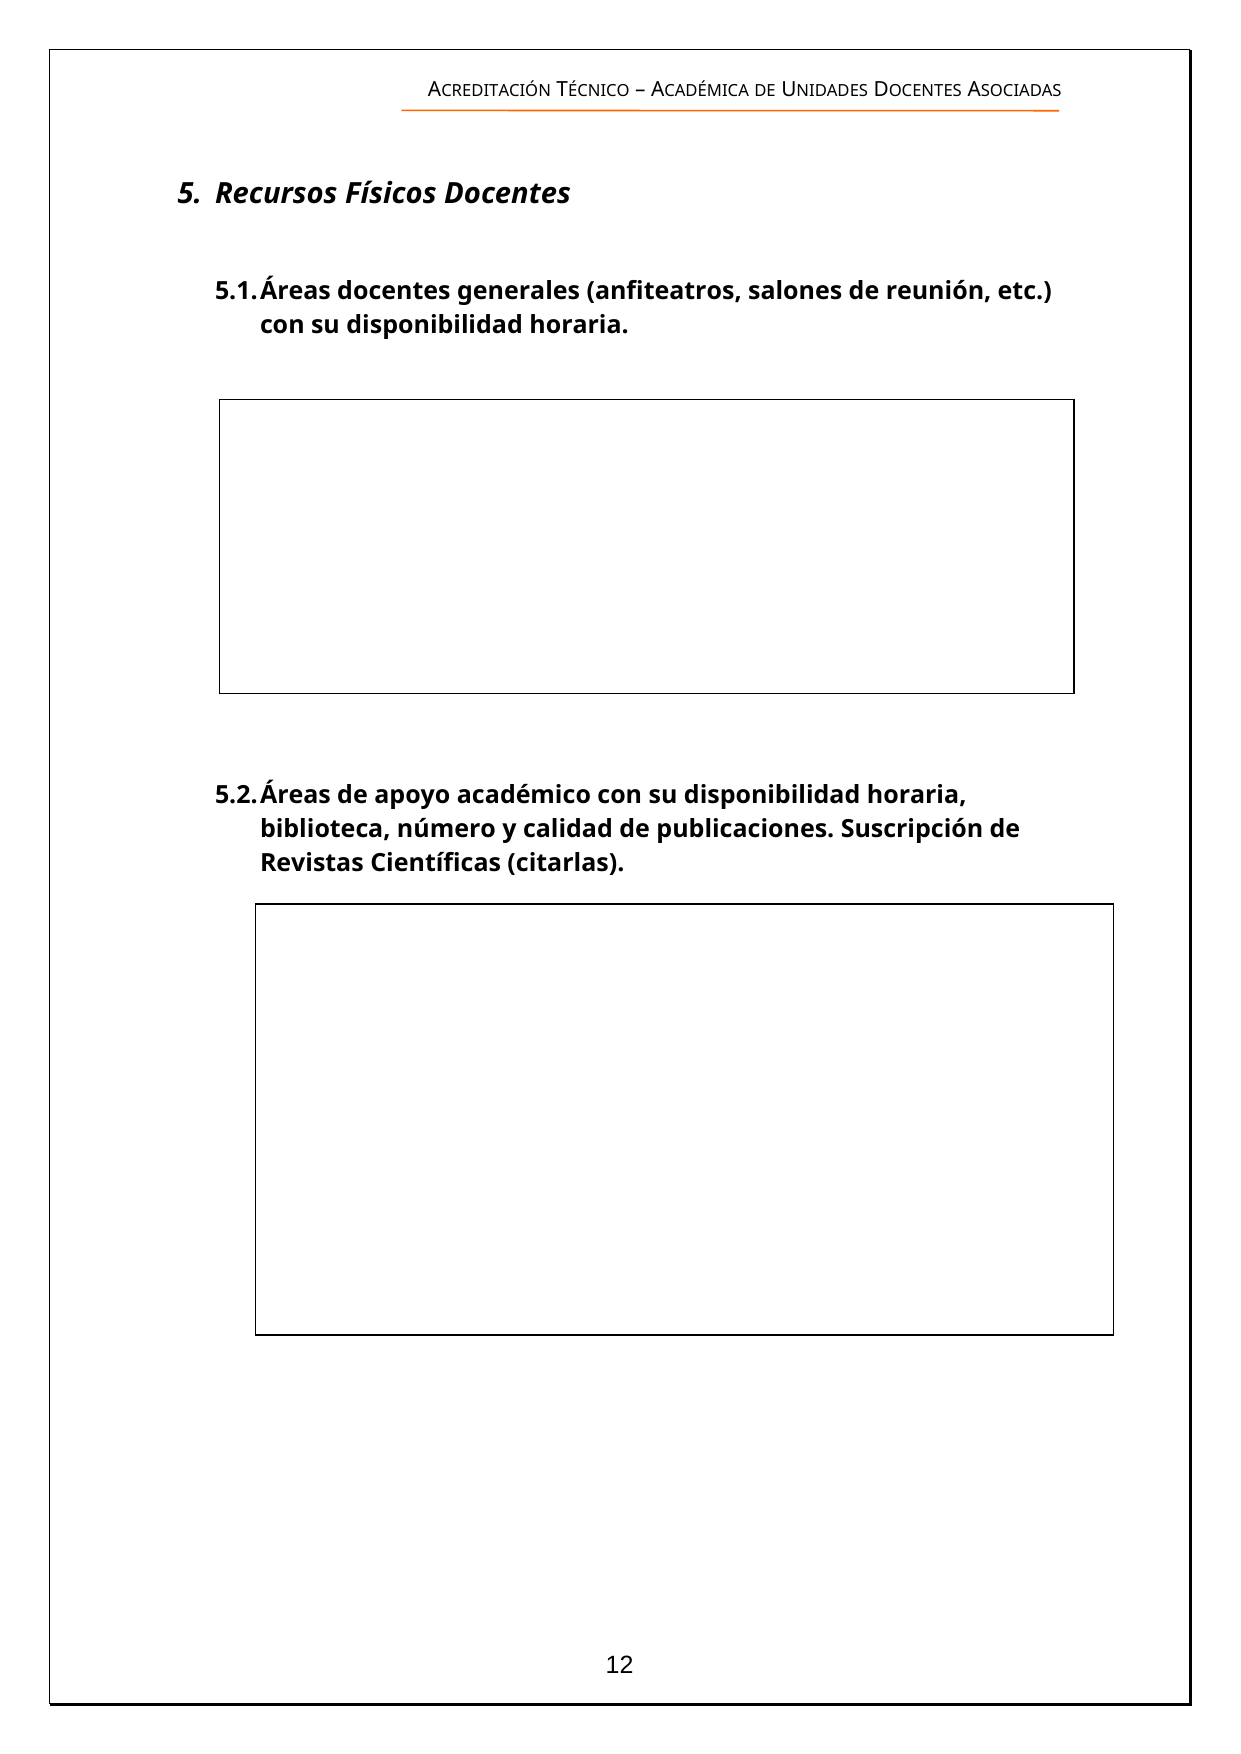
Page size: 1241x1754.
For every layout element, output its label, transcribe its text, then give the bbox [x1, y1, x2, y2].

subtitle Áreas docentes generales (anfiteatros, salones de reunión, etc.) con su disponibilidad horaria. [215, 272, 1061, 340]
subtitle Recursos Físicos Docentes [177, 173, 1061, 212]
subtitle Áreas de apoyo académico con su disponibilidad horaria, biblioteca, número y calidad de publicaciones. Suscripción de Revistas Científicas (citarlas). [215, 777, 1061, 879]
